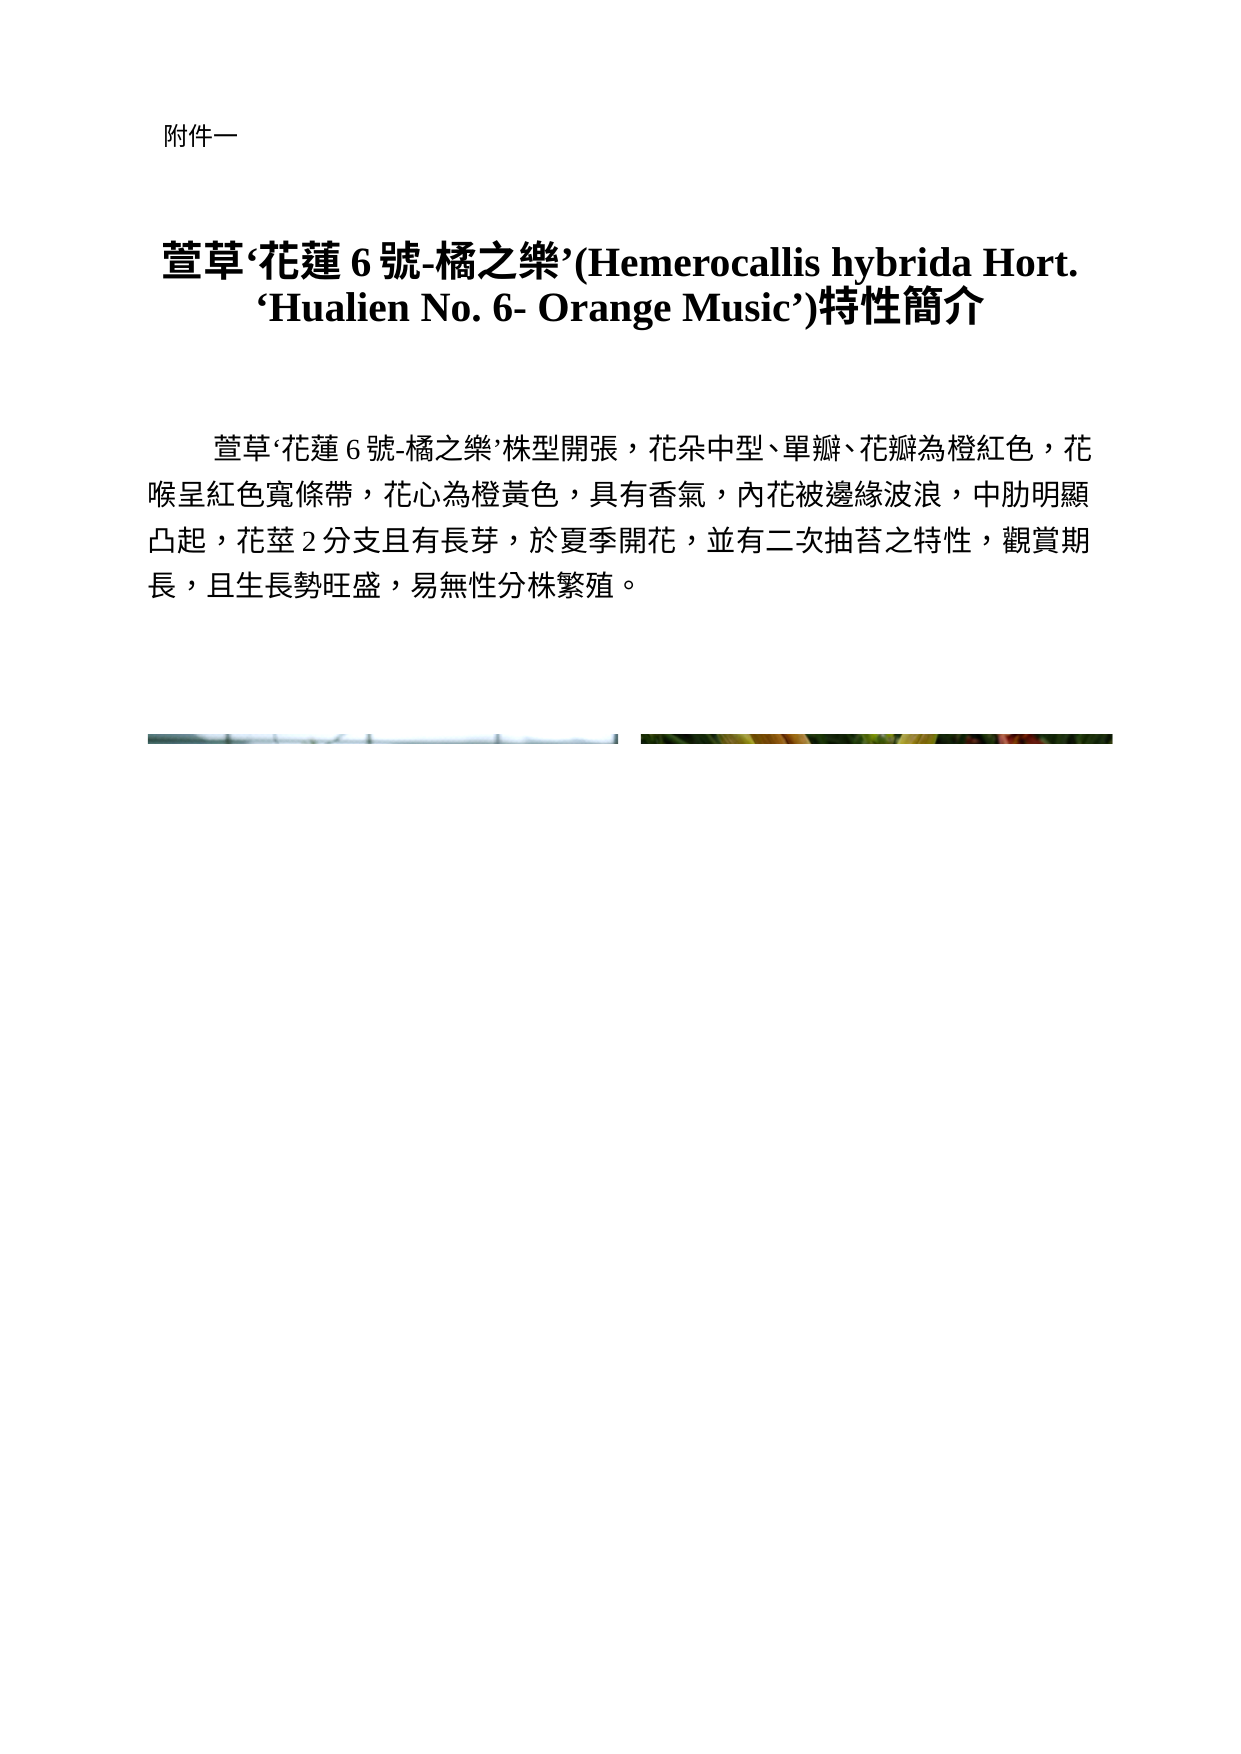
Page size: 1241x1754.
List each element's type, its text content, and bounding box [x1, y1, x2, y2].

picture [640, 734, 1114, 744]
text 萱草‘花蓮6號-橘之樂’株型開張，花朵中型、單瓣、花瓣為橙紅色，花喉呈紅色寬條帶，花心為橙黃色，具有香氣，內花被邊緣波浪，中肋明顯凸起，花莖2分支且有長芽，於夏季開花，並有二次抽苔之特性，觀賞期長，且生長勢旺盛，易無性分株繁殖。 [148, 423, 1092, 606]
text 萱草‘花蓮6號-橘之樂’(Hemerocallis hybrida Hort. ‘Hualien No. 6- Orange Music’)特性簡介 [148, 239, 1092, 331]
picture [147, 734, 619, 744]
table_header [630, 698, 1126, 743]
text 附件一 [163, 116, 264, 152]
table_header [136, 698, 629, 743]
